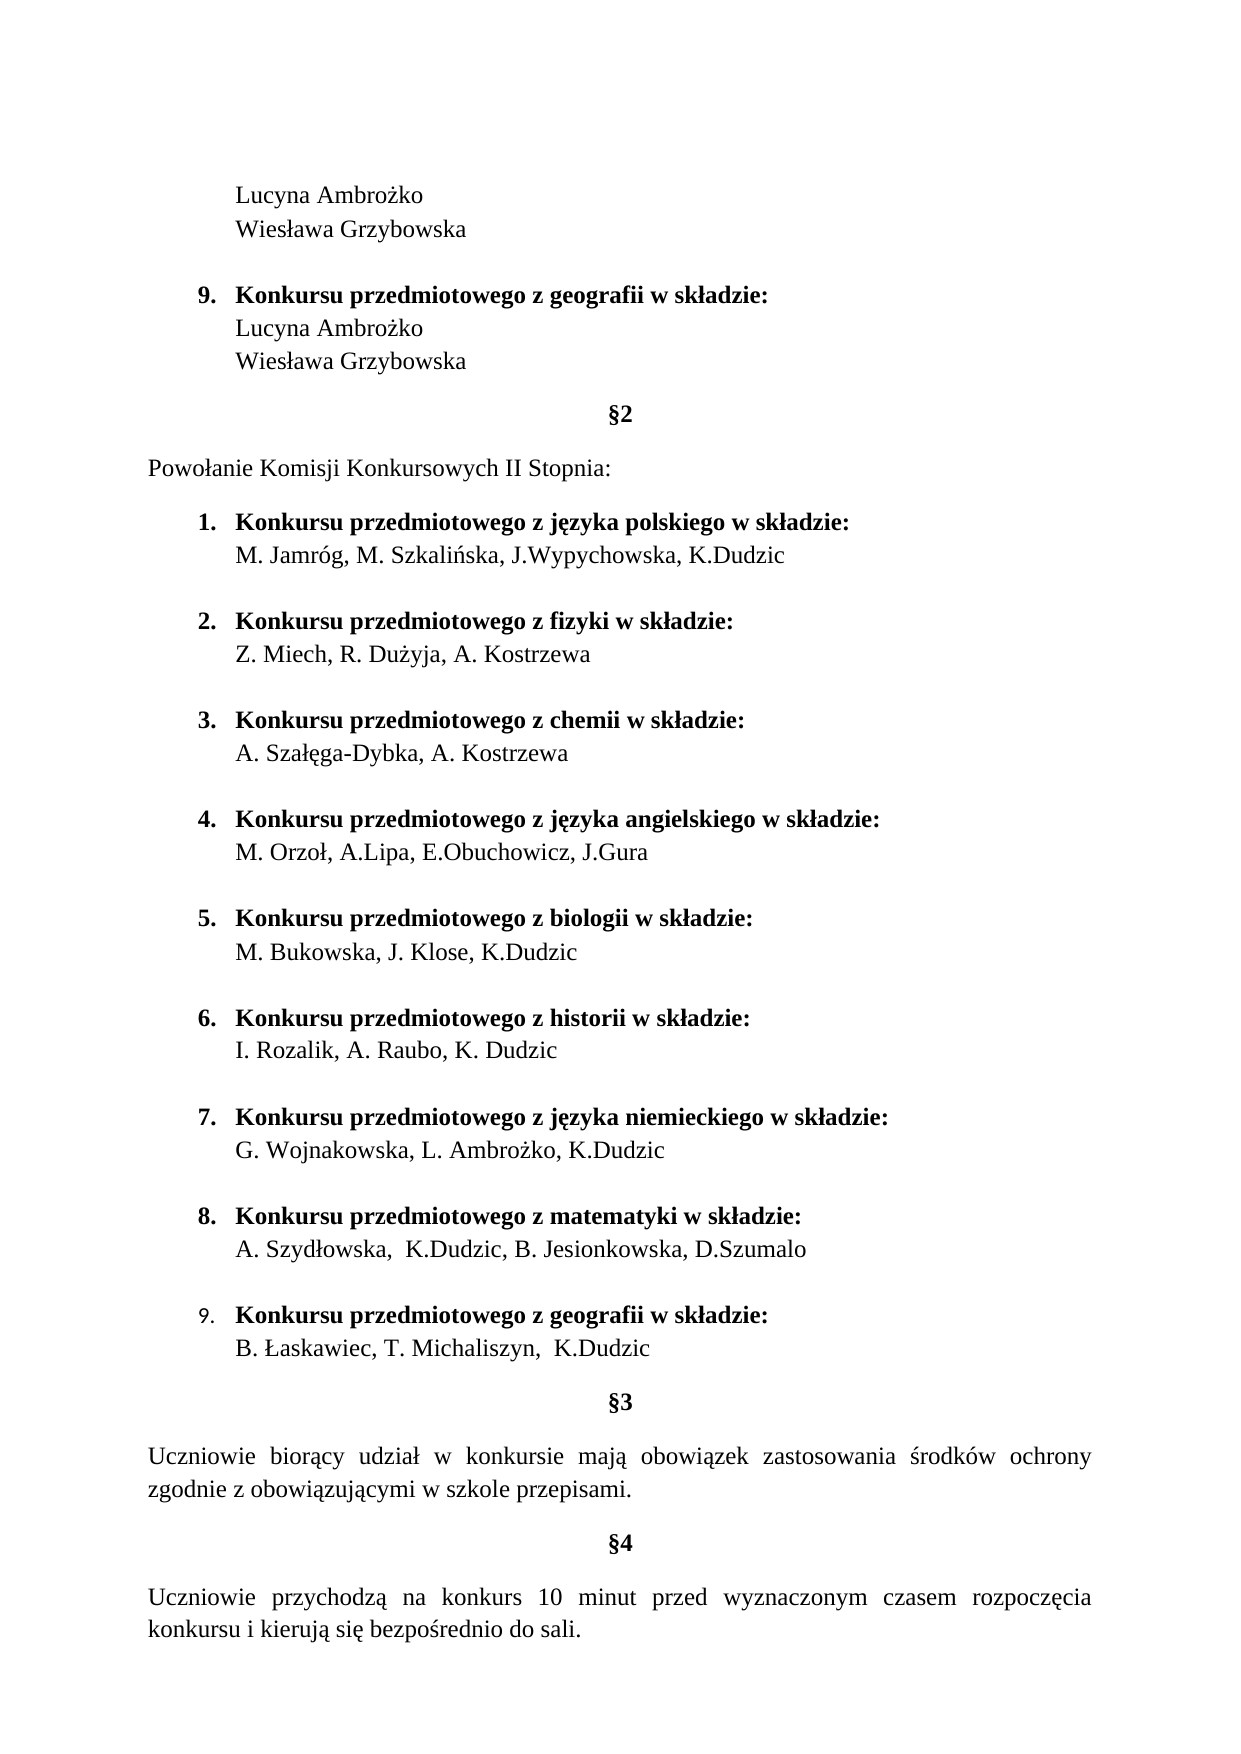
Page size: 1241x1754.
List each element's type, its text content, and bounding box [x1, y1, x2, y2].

list Konkursu przedmiotowego z języka polskiego w składzie: [198, 507, 1093, 536]
text Uczniowie biorący udział w konkursie mają obowiązek zastosowania środków ochrony zgodnie z obowiązującymi w szkole przepisami. [148, 1441, 1093, 1503]
text §4 [148, 1528, 1093, 1556]
list Konkursu przedmiotowego z chemii w składzie: [198, 705, 1093, 734]
list Konkursu przedmiotowego z geografii w składzie: [198, 280, 1093, 308]
list Konkursu przedmiotowego z historii w składzie: [198, 1003, 1093, 1031]
list Wiesława Grzybowska [235, 214, 1093, 242]
text Powołanie Komisji Konkursowych II Stopnia: [148, 453, 1093, 482]
list Lucyna Ambrożko [235, 313, 1093, 341]
list G. Wojnakowska, L. Ambrożko, K.Dudzic [235, 1135, 1093, 1163]
list A. Szydłowska, K.Dudzic, B. Jesionkowska, D.Szumalo [235, 1234, 1093, 1262]
list Konkursu przedmiotowego z biologii w składzie: [198, 903, 1093, 932]
text §2 [148, 399, 1093, 428]
list Wiesława Grzybowska [235, 346, 1093, 374]
list A. Szałęga-Dybka, A. Kostrzewa [235, 738, 1093, 767]
list B. Łaskawiec, T. Michaliszyn, K.Dudzic [235, 1333, 1093, 1362]
list Z. Miech, R. Dużyja, A. Kostrzewa [235, 639, 1093, 668]
list Konkursu przedmiotowego z języka angielskiego w składzie: [198, 804, 1093, 833]
list Konkursu przedmiotowego z geografii w składzie: [198, 1300, 1093, 1329]
list Konkursu przedmiotowego z fizyki w składzie: [198, 606, 1093, 635]
list Konkursu przedmiotowego z języka niemieckiego w składzie: [198, 1102, 1093, 1130]
list M. Orzoł, A.Lipa, E.Obuchowicz, J.Gura [235, 837, 1093, 866]
list I. Rozalik, A. Raubo, K. Dudzic [235, 1036, 1093, 1064]
list Konkursu przedmiotowego z matematyki w składzie: [198, 1201, 1093, 1229]
list Lucyna Ambrożko [235, 181, 1093, 209]
list M. Jamróg, M. Szkalińska, J.Wypychowska, K.Dudzic [235, 540, 1093, 569]
text Uczniowie przychodzą na konkurs 10 minut przed wyznaczonym czasem rozpoczęcia konkursu i kierują się bezpośrednio do sali. [148, 1582, 1093, 1643]
list M. Bukowska, J. Klose, K.Dudzic [235, 937, 1093, 965]
text §3 [148, 1387, 1093, 1416]
